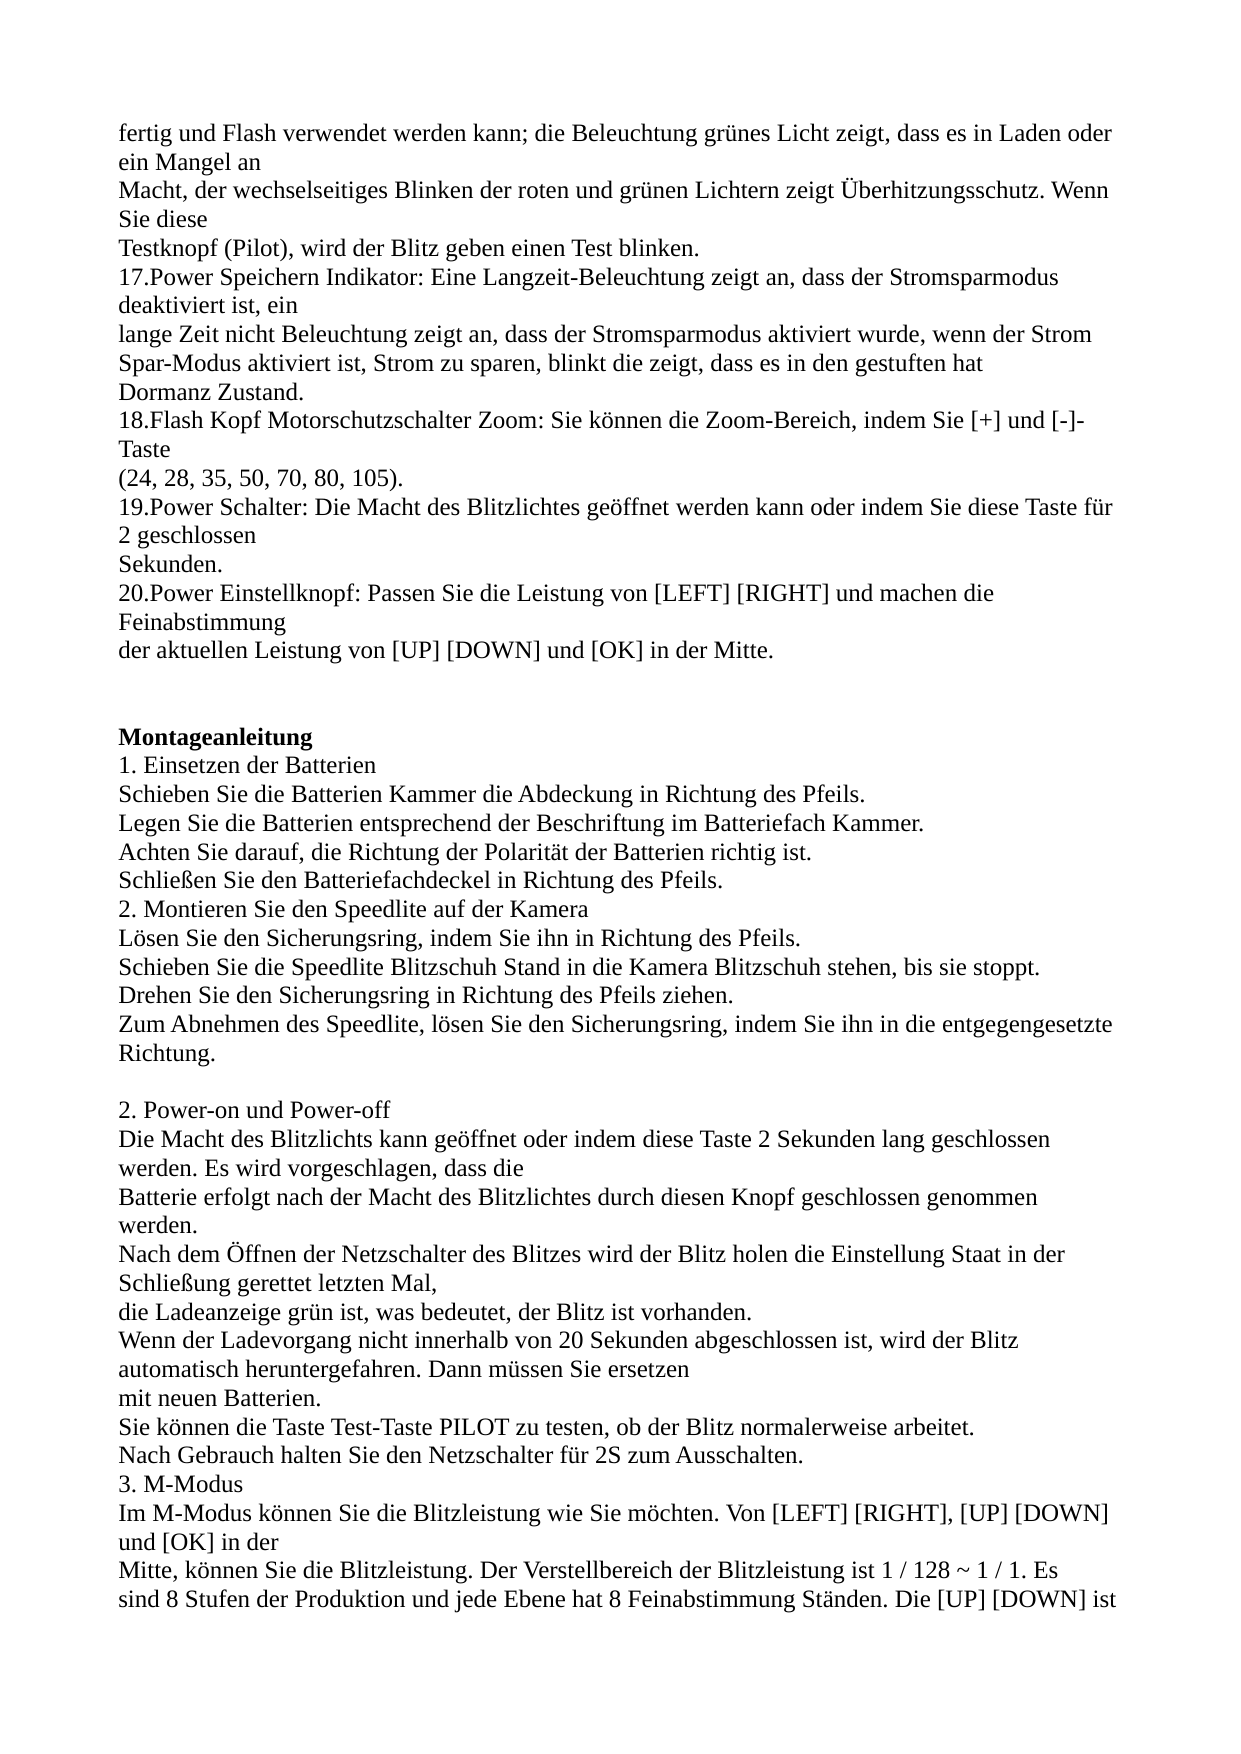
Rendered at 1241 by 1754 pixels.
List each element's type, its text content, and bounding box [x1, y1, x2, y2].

text Schieben Sie die Batterien Kammer die Abdeckung in Richtung des Pfeils. [118, 779, 1122, 808]
text die Ladeanzeige grün ist, was bedeutet, der Blitz ist vorhanden. [118, 1297, 1122, 1326]
text 19.Power Schalter: Die Macht des Blitzlichtes geöffnet werden kann oder indem Sie diese Taste für 2 geschlossen [118, 492, 1122, 549]
text Schließen Sie den Batteriefachdeckel in Richtung des Pfeils. [118, 866, 1122, 894]
text Testknopf (Pilot), wird der Blitz geben einen Test blinken. [118, 233, 1122, 262]
text Legen Sie die Batterien entsprechend der Beschriftung im Batteriefach Kammer. [118, 808, 1122, 837]
text Zum Abnehmen des Speedlite, lösen Sie den Sicherungsring, indem Sie ihn in die entgegengesetzte Richtung. [118, 1009, 1122, 1067]
text sind 8 Stufen der Produktion und jede Ebene hat 8 Feinabstimmung Ständen. Die [UP] [DOWN] ist [118, 1584, 1122, 1613]
text 1. Einsetzen der Batterien [118, 751, 1122, 779]
text Mitte, können Sie die Blitzleistung. Der Verstellbereich der Blitzleistung ist 1 / 128 ~ 1 / 1. Es [118, 1556, 1122, 1584]
text Die Macht des Blitzlichts kann geöffnet oder indem diese Taste 2 Sekunden lang geschlossen werden. Es wird vorgeschlagen, dass die [118, 1124, 1122, 1182]
text Wenn der Ladevorgang nicht innerhalb von 20 Sekunden abgeschlossen ist, wird der Blitz automatisch heruntergefahren. Dann müssen Sie ersetzen [118, 1326, 1122, 1383]
text 17.Power Speichern Indikator: Eine Langzeit-Beleuchtung zeigt an, dass der Stromsparmodus deaktiviert ist, ein [118, 262, 1122, 319]
text Spar-Modus aktiviert ist, Strom zu sparen, blinkt die zeigt, dass es in den gestuften hat [118, 348, 1122, 377]
text 20.Power Einstellknopf: Passen Sie die Leistung von [LEFT] [RIGHT] und machen die Feinabstimmung [118, 578, 1122, 636]
text Sie können die Taste Test-Taste PILOT zu testen, ob der Blitz normalerweise arbeitet. [118, 1412, 1122, 1441]
text lange Zeit nicht Beleuchtung zeigt an, dass der Stromsparmodus aktiviert wurde, wenn der Strom [118, 319, 1122, 348]
text 2. Power-on und Power-off [118, 1096, 1122, 1124]
text Nach Gebrauch halten Sie den Netzschalter für 2S zum Ausschalten. [118, 1441, 1122, 1469]
text (24, 28, 35, 50, 70, 80, 105). [118, 463, 1122, 492]
text Achten Sie darauf, die Richtung der Polarität der Batterien richtig ist. [118, 837, 1122, 866]
text Macht, der wechselseitiges Blinken der roten und grünen Lichtern zeigt Überhitzungsschutz. Wenn Sie diese [118, 176, 1122, 233]
text 18.Flash Kopf Motorschutzschalter Zoom: Sie können die Zoom-Bereich, indem Sie [+] und [-]-Taste [118, 406, 1122, 463]
text Dormanz Zustand. [118, 377, 1122, 406]
text fertig und Flash verwendet werden kann; die Beleuchtung grünes Licht zeigt, dass es in Laden oder ein Mangel an [118, 118, 1122, 176]
text Montageanleitung [118, 722, 1122, 751]
text Drehen Sie den Sicherungsring in Richtung des Pfeils ziehen. [118, 981, 1122, 1009]
text Schieben Sie die Speedlite Blitzschuh Stand in die Kamera Blitzschuh stehen, bis sie stoppt. [118, 952, 1122, 981]
text mit neuen Batterien. [118, 1383, 1122, 1412]
text Sekunden. [118, 549, 1122, 578]
text Batterie erfolgt nach der Macht des Blitzlichtes durch diesen Knopf geschlossen genommen werden. [118, 1182, 1122, 1239]
text 2. Montieren Sie den Speedlite auf der Kamera [118, 894, 1122, 923]
text 3. M-Modus [118, 1469, 1122, 1498]
text der aktuellen Leistung von [UP] [DOWN] und [OK] in der Mitte. [118, 636, 1122, 664]
text Nach dem Öffnen der Netzschalter des Blitzes wird der Blitz holen die Einstellung Staat in der Schließung gerettet letzten Mal, [118, 1239, 1122, 1297]
text Im M-Modus können Sie die Blitzleistung wie Sie möchten. Von [LEFT] [RIGHT], [UP] [DOWN] und [OK] in der [118, 1498, 1122, 1556]
text Lösen Sie den Sicherungsring, indem Sie ihn in Richtung des Pfeils. [118, 923, 1122, 952]
